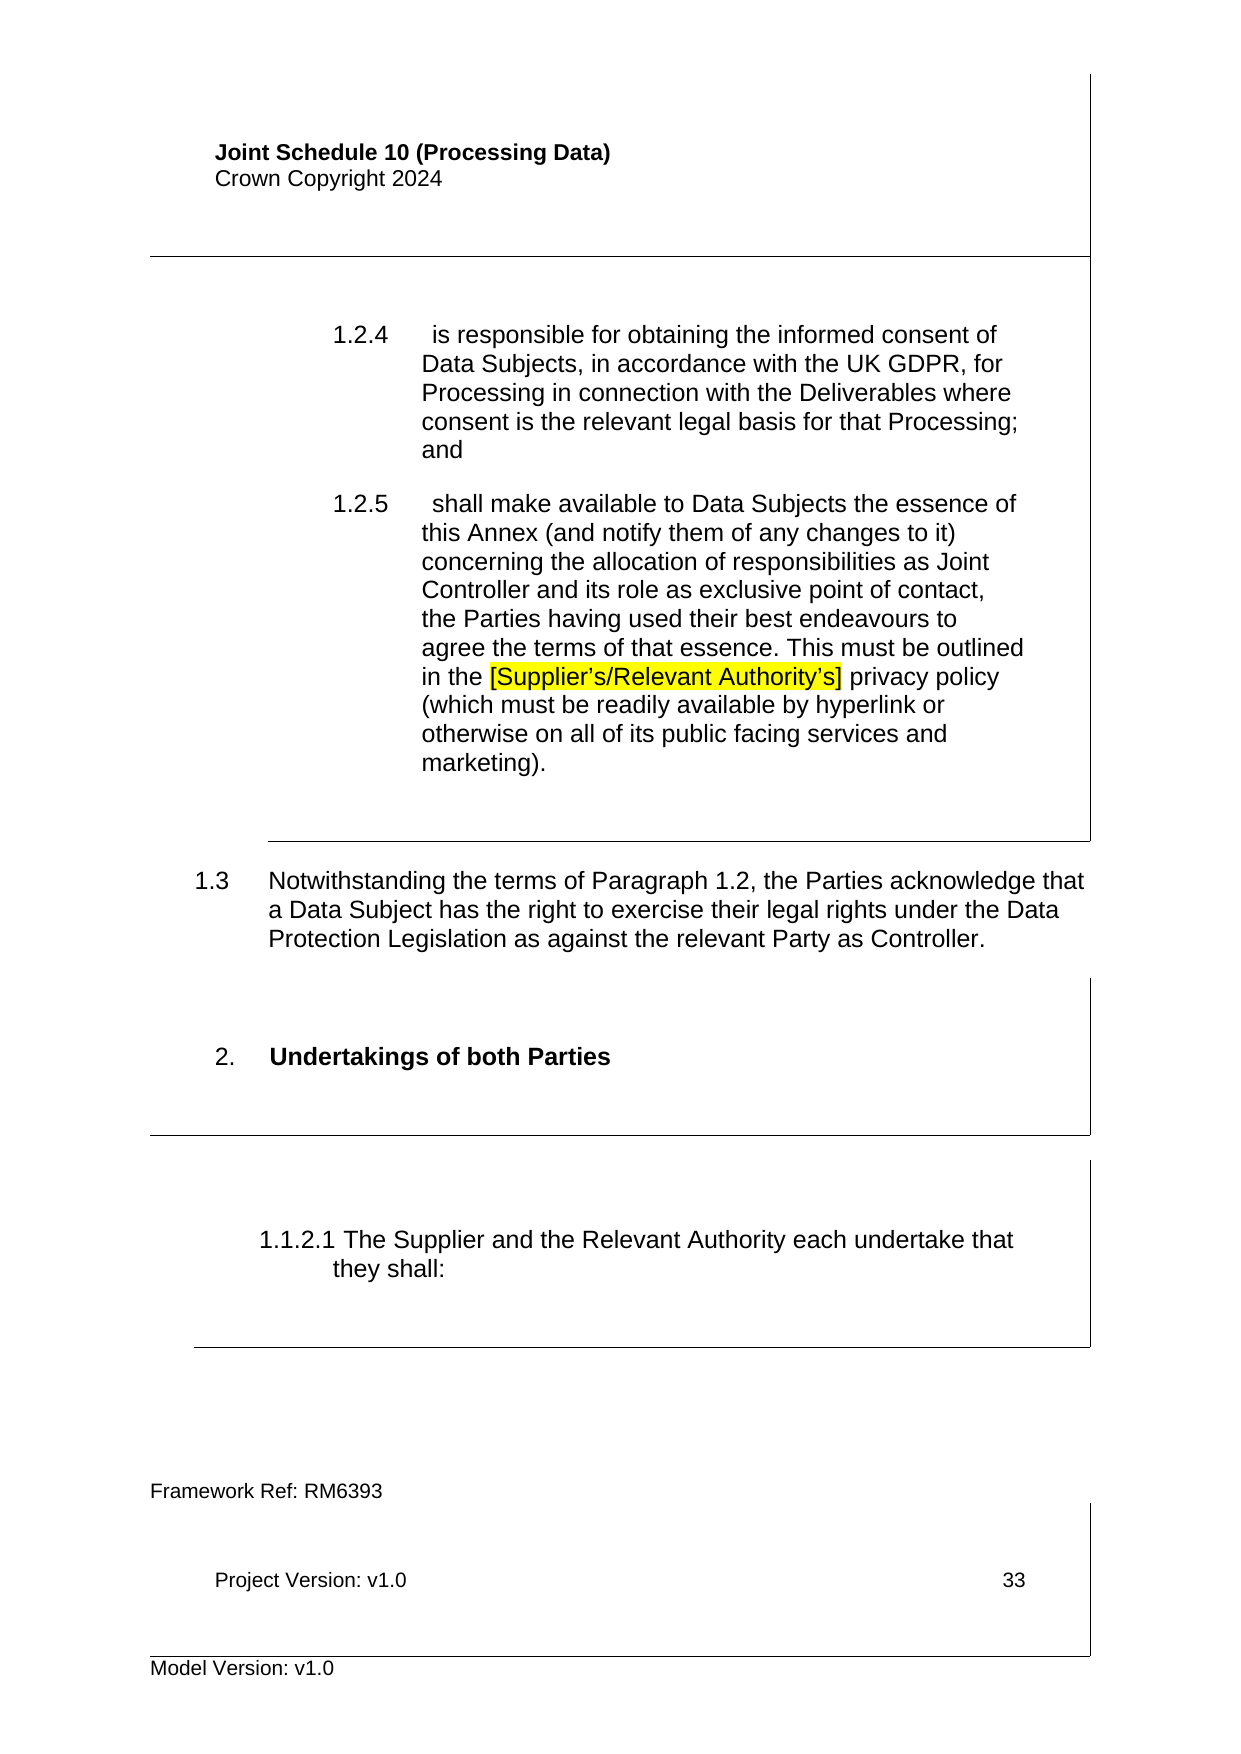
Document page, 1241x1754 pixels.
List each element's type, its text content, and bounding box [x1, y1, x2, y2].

list is responsible for obtaining the informed consent of Data Subjects, in accordance with the UK GDPR, for Processing in connection with the Deliverables where consent is the relevant legal basis for that Processing; and [268, 256, 1090, 424]
list The Supplier and the Relevant Authority each undertake that they shall: [194, 1160, 1090, 1347]
text 1.3 Notwithstanding the terms of Paragraph 1.2, the Parties acknowledge that a Data Subject has the right to exercise their legal rights under the Data Protection Legislation as against the relevant Party as Controller. [194, 866, 1090, 952]
list shall make available to Data Subjects the essence of this Annex (and notify them of any changes to it) concerning the allocation of responsibilities as Joint Controller and its role as exclusive point of contact, the Parties having used their best endeavours to agree the terms of that essence. This must be outlined in the [Supplier’s/Relevant Authority’s] privacy policy (which must be readily available by hyperlink or otherwise on all of its public facing services and marketing). [268, 424, 1090, 841]
list Undertakings of both Parties [150, 977, 1090, 1135]
